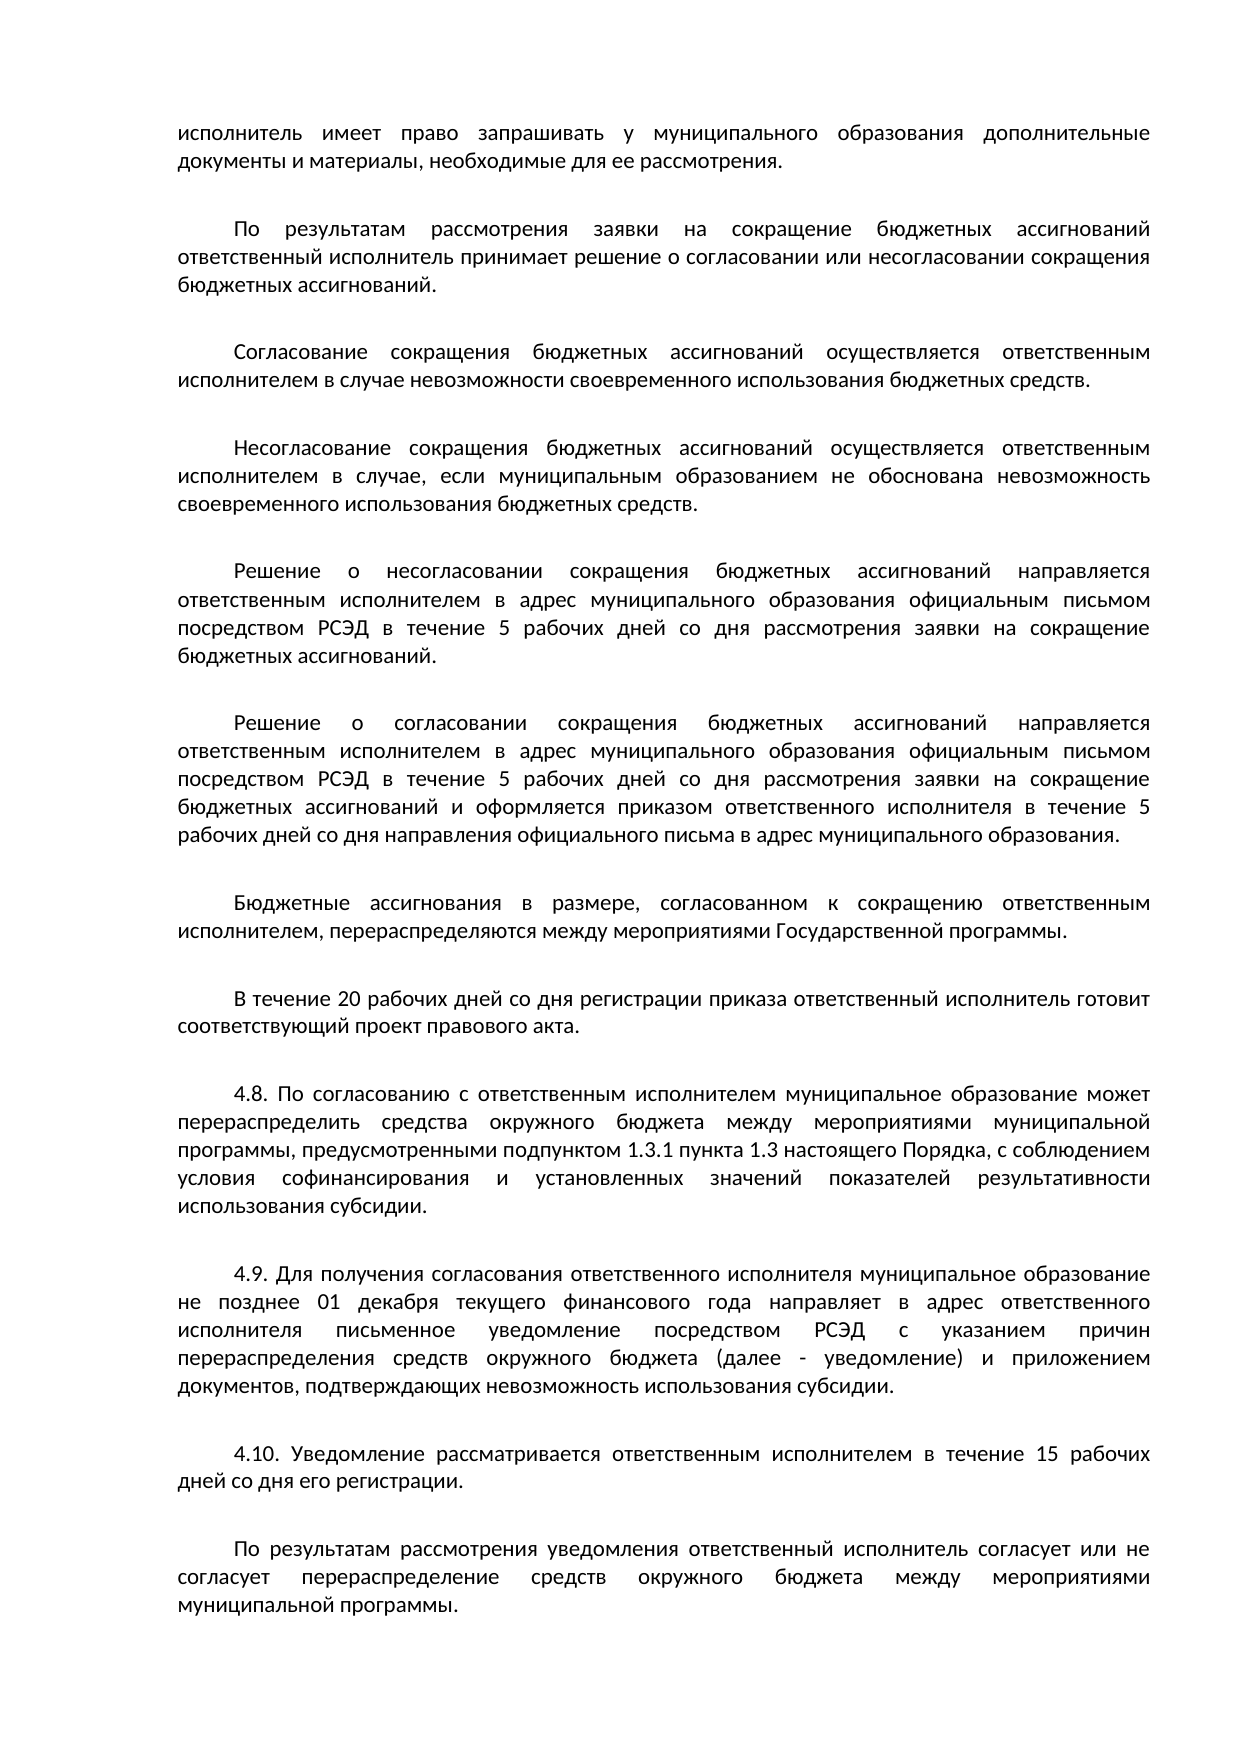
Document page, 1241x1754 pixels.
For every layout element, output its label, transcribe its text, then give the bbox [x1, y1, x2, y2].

text В течение 20 рабочих дней со дня регистрации приказа ответственный исполнитель готовит соответствующий проект правового акта. [177, 984, 1152, 1040]
text Решение о несогласовании сокращения бюджетных ассигнований направляется ответственным исполнителем в адрес муниципального образования официальным письмом посредством РСЭД в течение 5 рабочих дней со дня рассмотрения заявки на сокращение бюджетных ассигнований. [177, 557, 1152, 669]
text 4.9. Для получения согласования ответственного исполнителя муниципальное образование не позднее 01 декабря текущего финансового года направляет в адрес ответственного исполнителя письменное уведомление посредством РСЭД с указанием причин перераспределения средств окружного бюджета (далее - уведомление) и приложением документов, подтверждающих невозможность использования субсидии. [177, 1259, 1152, 1399]
text По результатам рассмотрения уведомления ответственный исполнитель согласует или не согласует перераспределение средств окружного бюджета между мероприятиями муниципальной программы. [177, 1534, 1152, 1618]
text Бюджетные ассигнования в размере, согласованном к сокращению ответственным исполнителем, перераспределяются между мероприятиями Государственной программы. [177, 888, 1152, 944]
text Согласование сокращения бюджетных ассигнований осуществляется ответственным исполнителем в случае невозможности своевременного использования бюджетных средств. [177, 337, 1152, 393]
text исполнитель имеет право запрашивать у муниципального образования дополнительные документы и материалы, необходимые для ее рассмотрения. [177, 118, 1152, 174]
text 4.8. По согласованию с ответственным исполнителем муниципальное образование может перераспределить средства окружного бюджета между мероприятиями муниципальной программы, предусмотренными подпунктом 1.3.1 пункта 1.3 настоящего Порядка, с соблюдением условия софинансирования и установленных значений показателей результативности использования субсидии. [177, 1079, 1152, 1219]
text Решение о согласовании сокращения бюджетных ассигнований направляется ответственным исполнителем в адрес муниципального образования официальным письмом посредством РСЭД в течение 5 рабочих дней со дня рассмотрения заявки на сокращение бюджетных ассигнований и оформляется приказом ответственного исполнителя в течение 5 рабочих дней со дня направления официального письма в адрес муниципального образования. [177, 708, 1152, 848]
text Несогласование сокращения бюджетных ассигнований осуществляется ответственным исполнителем в случае, если муниципальным образованием не обоснована невозможность своевременного использования бюджетных средств. [177, 433, 1152, 517]
text 4.10. Уведомление рассматривается ответственным исполнителем в течение 15 рабочих дней со дня его регистрации. [177, 1439, 1152, 1495]
text По результатам рассмотрения заявки на сокращение бюджетных ассигнований ответственный исполнитель принимает решение о согласовании или несогласовании сокращения бюджетных ассигнований. [177, 214, 1152, 298]
